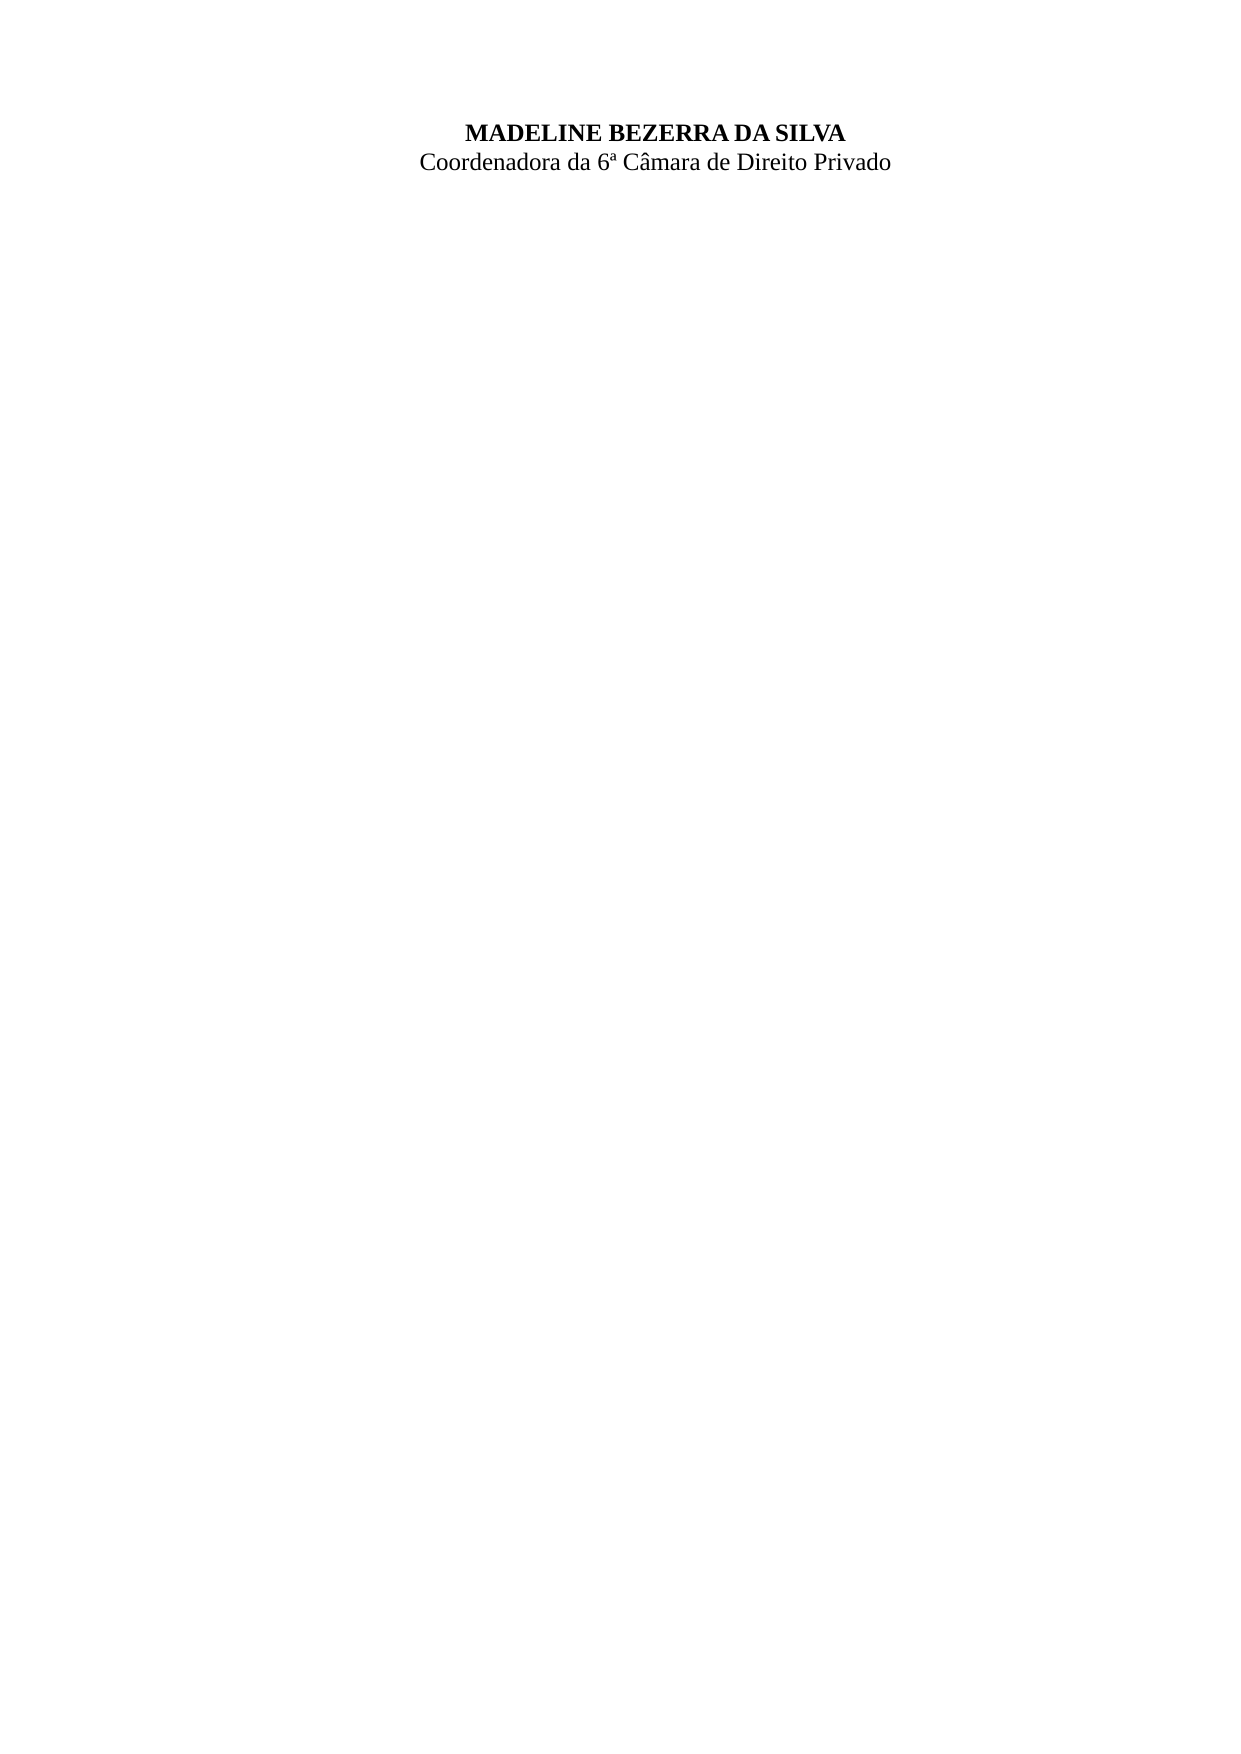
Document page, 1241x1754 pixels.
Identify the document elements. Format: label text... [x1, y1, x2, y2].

text MADELINE BEZERRA DA SILVA [183, 118, 1128, 147]
text Coordenadora da 6ª Câmara de Direito Privado [183, 147, 1128, 176]
